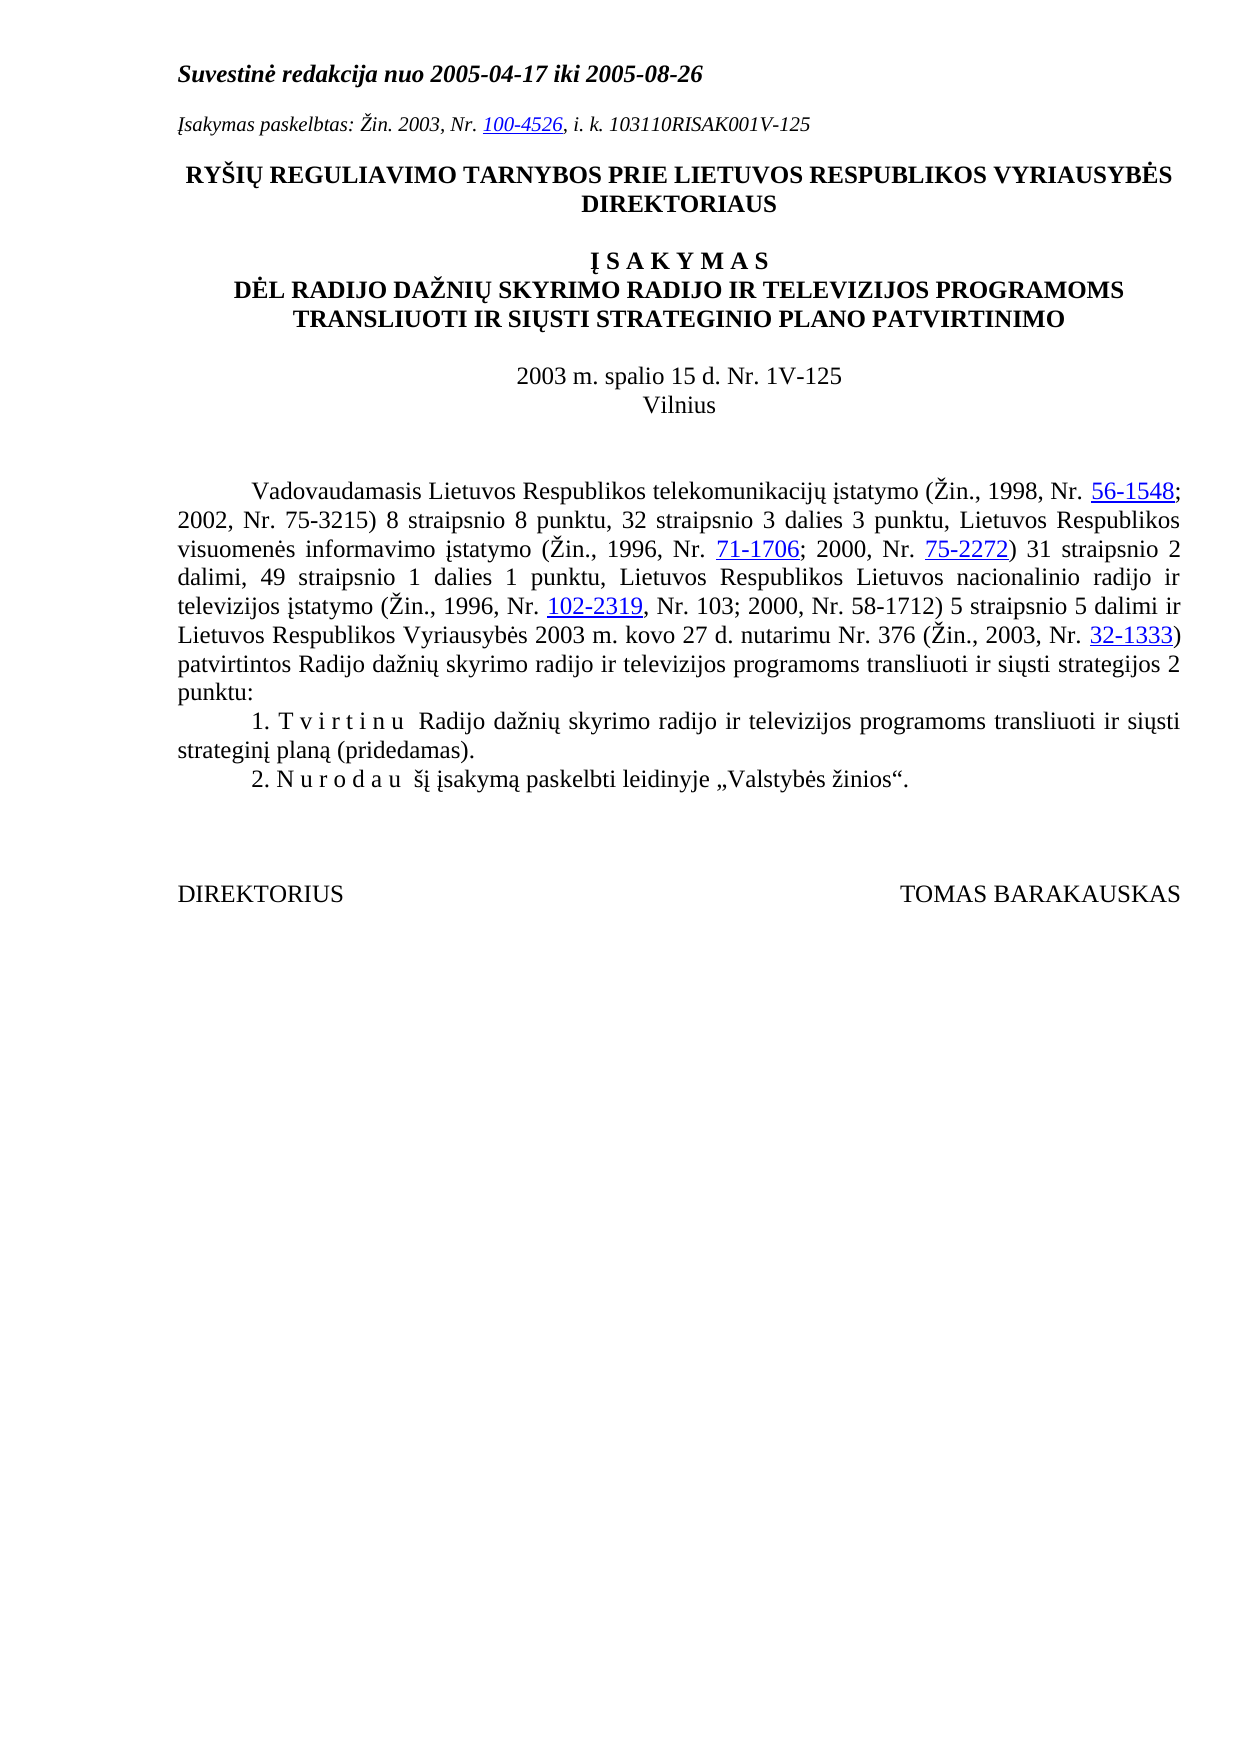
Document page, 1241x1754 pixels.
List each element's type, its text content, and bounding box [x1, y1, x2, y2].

text DĖL RADIJO DAŽNIŲ SKYRIMO RADIJO IR TELEVIZIJOS PROGRAMOMS TRANSLIUOTI IR SIŲSTI STRATEGINIO PLANO PATVIRTINIMO [177, 275, 1181, 332]
text Į S A K Y M A S [177, 246, 1181, 275]
text 1. Tvirtinu Radijo dažnių skyrimo radijo ir televizijos programoms transliuoti ir siųsti strateginį planą (pridedamas). [177, 706, 1181, 764]
text Vadovaudamasis Lietuvos Respublikos telekomunikacijų įstatymo (Žin., 1998, Nr. 56-1548; 2002, Nr. 75-3215) 8 straipsnio 8 punktu, 32 straipsnio 3 dalies 3 punktu, Lietuvos Respublikos visuomenės informavimo įstatymo (Žin., 1996, Nr. 71-1706; 2000, Nr. 75-2272) 31 straipsnio 2 dalimi, 49 straipsnio 1 dalies 1 punktu, Lietuvos Respublikos Lietuvos nacionalinio radijo ir televizijos įstatymo (Žin., 1996, Nr. 102-2319, Nr. 103; 2000, Nr. 58-1712) 5 straipsnio 5 dalimi ir Lietuvos Respublikos Vyriausybės 2003 m. kovo 27 d. nutarimu Nr. 376 (Žin., 2003, Nr. 32-1333) patvirtintos Radijo dažnių skyrimo radijo ir televizijos programoms transliuoti ir siųsti strategijos 2 punktu: [177, 476, 1181, 706]
text Įsakymas paskelbtas: Žin. 2003, Nr. 100-4526, i. k. 103110RISAK001V-125 [177, 112, 1181, 136]
text Direktorius Tomas Barakauskas [177, 879, 1181, 907]
text Suvestinė redakcija nuo 2005-04-17 iki 2005-08-26 [177, 59, 1181, 88]
text RYŠIŲ REGULIAVIMO TARNYBOS PRIE LIETUVOS RESPUBLIKOS VYRIAUSYBĖS DIREKTORIAUS [177, 160, 1181, 217]
text Vilnius [177, 390, 1181, 419]
text 2003 m. spalio 15 d. Nr. 1V-125 [177, 361, 1181, 390]
text 2. Nurodau šį įsakymą paskelbti leidinyje „Valstybės žinios“. [177, 764, 1181, 792]
